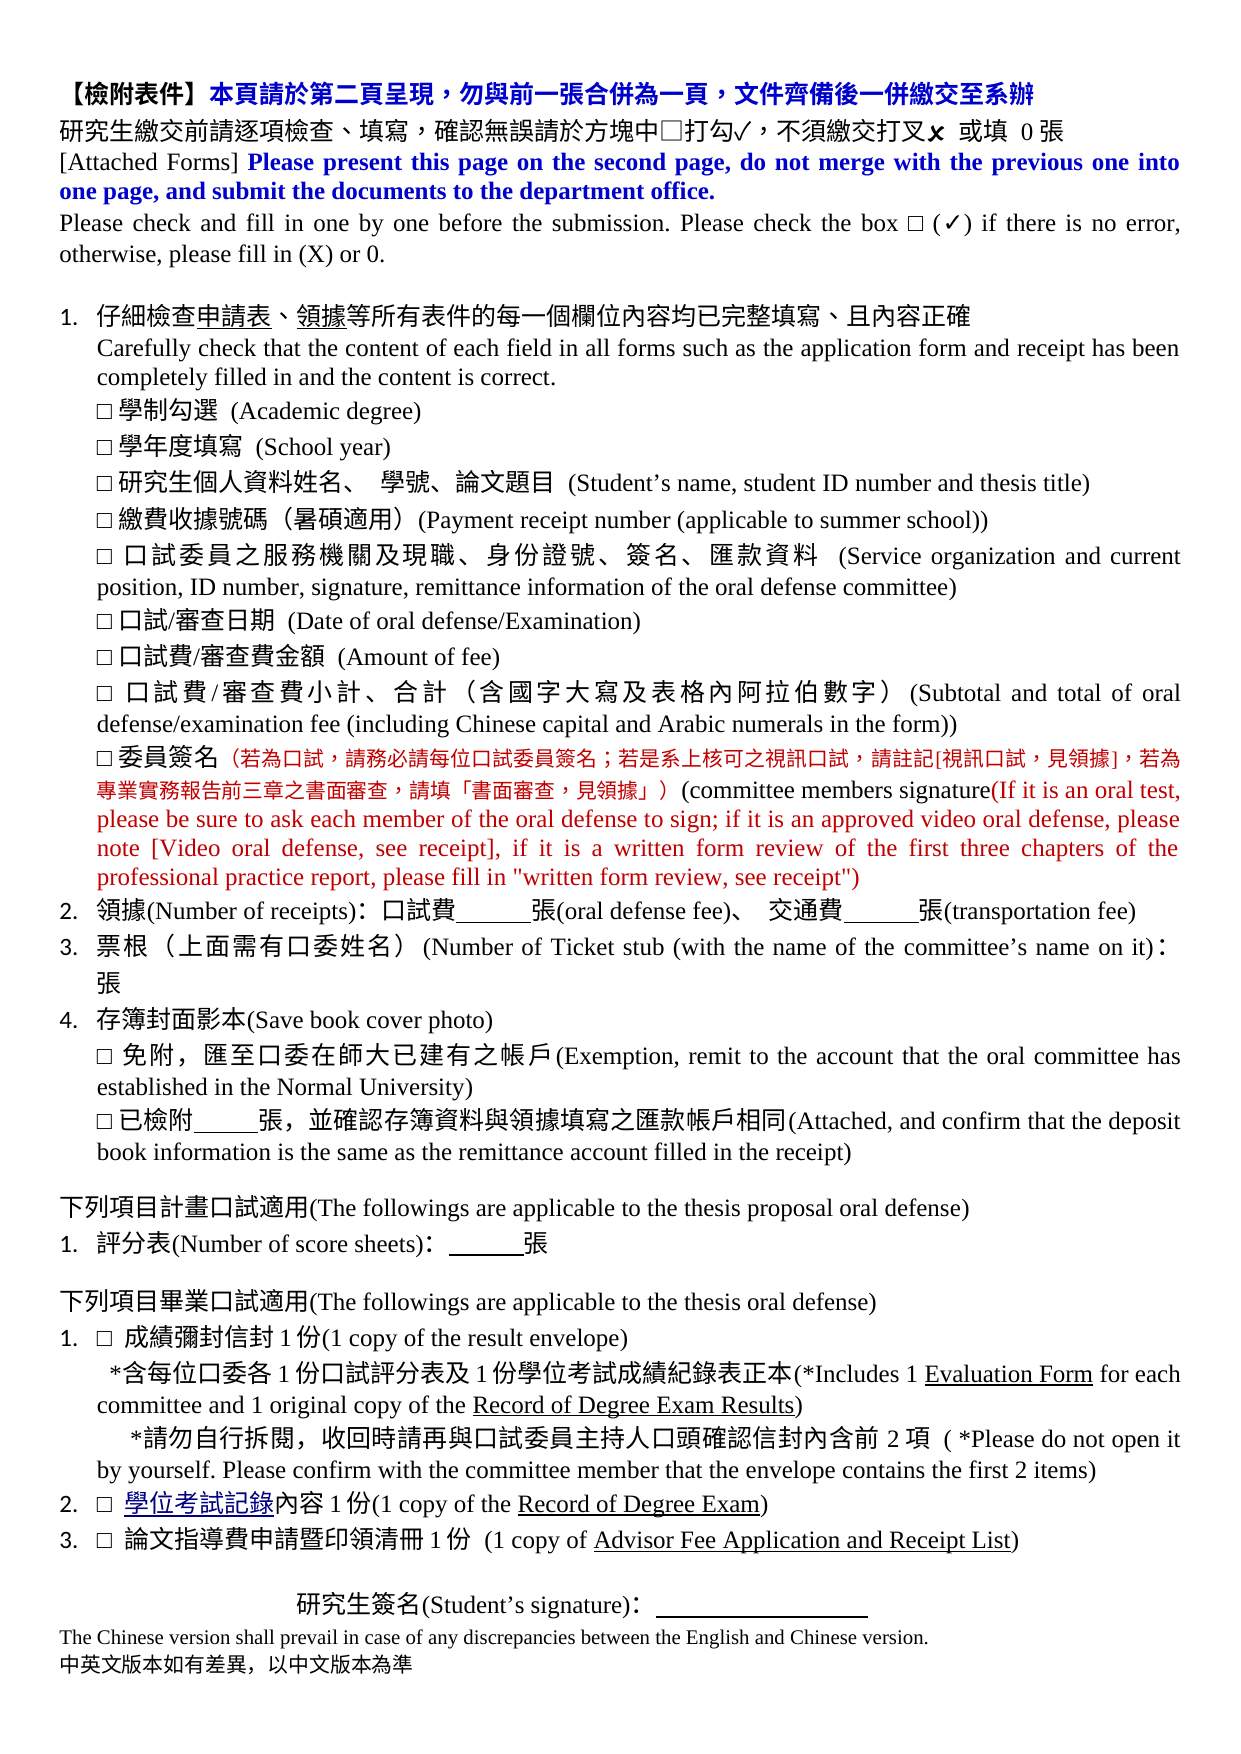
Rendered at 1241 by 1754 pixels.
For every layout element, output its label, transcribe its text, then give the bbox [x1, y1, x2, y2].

list 存簿封面影本(Save book cover photo) [59, 999, 1181, 1036]
text □ 口試費/審查費小計、合計（含國字大寫及表格內阿拉伯數字）(Subtotal and total of oral defense/examination fee (including Chinese capital and Arabic numerals in the form)) [97, 673, 1181, 738]
text 【檢附表件】本頁請於第二頁呈現，勿與前一張合併為一頁，文件齊備後一併繳交至系辦 [59, 75, 1181, 111]
text □ 免附，匯至口委在師大已建有之帳戶(Exemption, remit to the account that the oral committee has established in the Normal University) [97, 1036, 1181, 1101]
text □ 繳費收據號碼（暑碩適用）(Payment receipt number (applicable to summer school)) [97, 499, 1181, 535]
text □ 口試/審查日期 (Date of oral defense/Examination) [97, 600, 1181, 637]
list □ 論文指導費申請暨印領清冊1份 (1 copy of Advisor Fee Application and Receipt List) [59, 1520, 1181, 1556]
text □ 口試費/審查費金額 (Amount of fee) [97, 637, 1181, 673]
text Carefully check that the content of each field in all forms such as the application form and receipt has been completely filled in and the content is correct. [97, 333, 1181, 390]
text Please check and fill in one by one before the submission. Please check the box □ (✓) if there is no error, otherwise, please fill in (X) or 0. [59, 205, 1181, 268]
text 下列項目計畫口試適用(The followings are applicable to the thesis proposal oral defense) [59, 1187, 1181, 1223]
text *含每位口委各1份口試評分表及1份學位考試成績紀錄表正本(*Includes 1 Evaluation Form for each committee and 1 original copy of the Record of Degree Exam Results) [97, 1354, 1181, 1419]
list 仔細檢查申請表、領據等所有表件的每一個欄位內容均已完整填寫、且內容正確 [59, 297, 1181, 333]
text 下列項目畢業口試適用(The followings are applicable to the thesis oral defense) [59, 1281, 1181, 1317]
list □ 成績彌封信封1份(1 copy of the result envelope) [59, 1317, 1181, 1354]
text □ 委員簽名（若為口試，請務必請每位口試委員簽名；若是系上核可之視訊口試，請註記[視訊口試，見領據]，若為專業實務報告前三章之書面審查，請填「書面審查，見領據」）(committee members signature(If it is an oral test, please be sure to ask each member of the oral defense to sign; if it is an approved video oral defense, please note [Video oral defense, see receipt], if it is a written form review of the first three chapters of the professional practice report, please fill in "written form review, see receipt") [97, 738, 1181, 891]
text □ 學制勾選 (Academic degree) [97, 390, 1181, 427]
text 研究生繳交前請逐項檢查、填寫，確認無誤請於方塊中□打勾✓，不須繳交打叉🗴 或填 0 張 [59, 111, 1181, 147]
list 票根（上面需有口委姓名）(Number of Ticket stub (with the name of the committee’s name on it)： 張 [59, 927, 1181, 999]
text □ 口試委員之服務機關及現職、身份證號、簽名、匯款資料 (Service organization and current position, ID number, signature, remittance information of the oral defense committee) [97, 535, 1181, 600]
text □ 學年度填寫 (School year) [97, 427, 1181, 463]
list 領據(Number of receipts)：口試費 張(oral defense fee)、 交通費 張(transportation fee) [59, 891, 1181, 927]
text □ 研究生個人資料姓名、 學號、論文題目 (Student’s name, student ID number and thesis title) [97, 463, 1181, 499]
list 評分表(Number of score sheets)： 張 [59, 1223, 1181, 1259]
text *請勿自行拆閱，收回時請再與口試委員主持人口頭確認信封內含前2項 ( *Please do not open it by yourself. Please confirm with the committee member that the envelope contains the first 2 items) [97, 1419, 1181, 1484]
list □ 學位考試記錄內容1份(1 copy of the Record of Degree Exam) [59, 1484, 1181, 1520]
text 研究生簽名(Student’s signature)： [59, 1585, 1181, 1621]
text [Attached Forms] Please present this page on the second page, do not merge with the previous one into one page, and submit the documents to the department office. [59, 147, 1181, 205]
text □ 已檢附 張，並確認存簿資料與領據填寫之匯款帳戶相同(Attached, and confirm that the deposit book information is the same as the remittance account filled in the receipt) [97, 1101, 1181, 1166]
